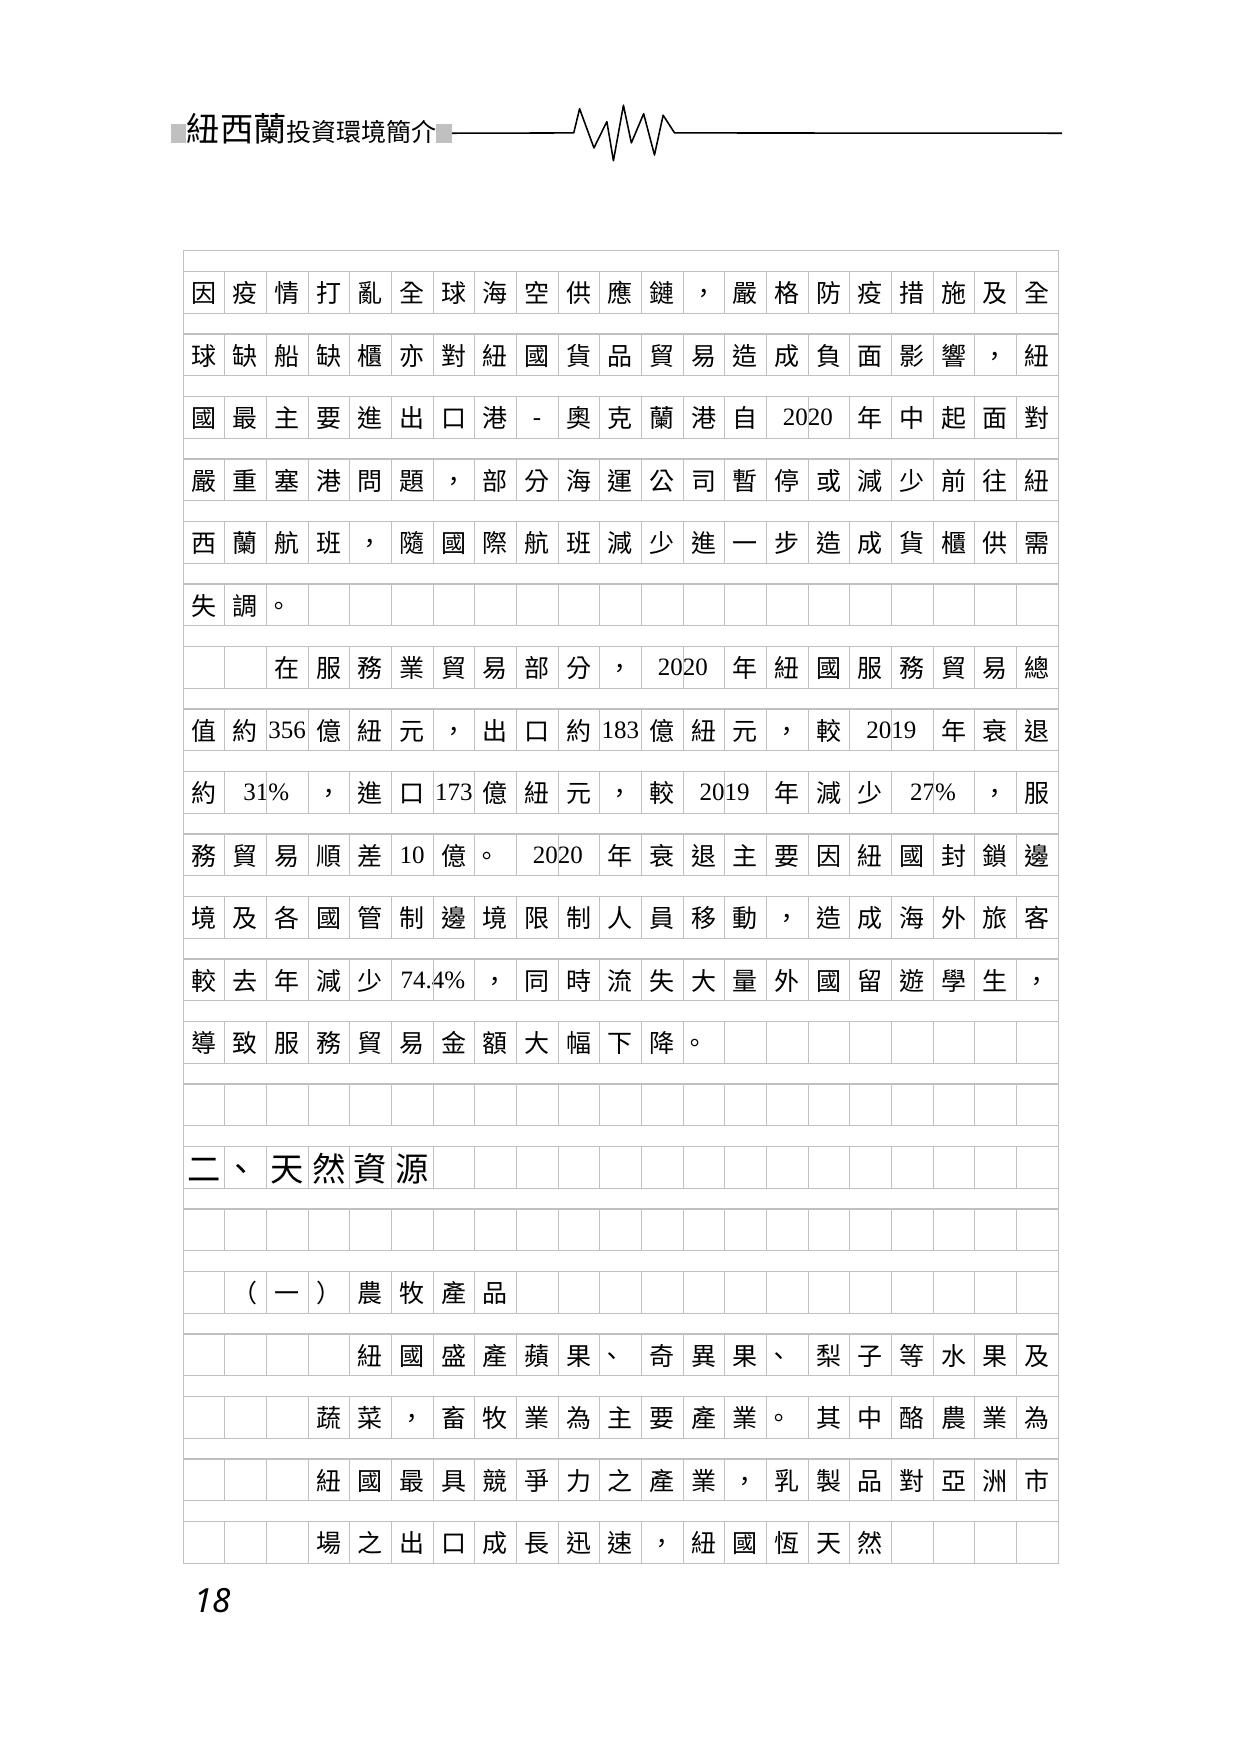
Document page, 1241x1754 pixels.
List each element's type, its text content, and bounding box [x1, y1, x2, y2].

text [850, 1147, 891, 1188]
text [517, 1147, 558, 1188]
text [1017, 1147, 1058, 1188]
text [207, 1272, 224, 1313]
text 紐國位於全球海空貨運供應鏈尾端，2020年因疫情打亂全球海空供應鏈，嚴格防疫措施及全球缺船缺櫃亦對紐國貨品貿易造成負面影響，紐國最主要進出口港-奧克蘭港自2020年中起面對嚴重塞港問題，部分海運公司暫停或減少前往紐西蘭航班，隨國際航班減少進一步造成貨櫃供需失調。 [184, 314, 1058, 333]
text [892, 1272, 933, 1313]
text 紐國位於全球海空貨運供應鏈尾端，2020年因疫情打亂全球海空供應鏈，嚴格防疫措施及全球缺船缺櫃亦對紐國貨品貿易造成負面影響，紐國最主要進出口港-奧克蘭港自2020年中起面對嚴重塞港問題，部分海運公司暫停或減少前往紐西蘭航班，隨國際航班減少進一步造成貨櫃供需失調。 [184, 564, 1058, 583]
text [767, 1272, 808, 1313]
text 紐國盛產蘋果、奇異果、梨子等水果及蔬菜，畜牧業為主要產業。其中酪農業為紐國最具競爭力之產業，乳製品對亞洲市場之出口成長迅速，紐國恆天然（Fonterra）公司並成為全球主要奶粉供應商之一。 [281, 1439, 1058, 1458]
text [642, 1147, 683, 1188]
text 在服務業貿易部分，2020年紐國服務貿易總值約356億紐元，出口約183億紐元，較2019年衰退約31%，進口173億紐元，較2019年減少27%，服務貿易順差10億。2020年衰退主要因紐國封鎖邊境及各國管制邊境限制人員移動，造成海外旅客較去年減少74.4%，同時流失大量外國留遊學生，導致服務貿易金額大幅下降。 [184, 876, 1058, 896]
text 紐國位於全球海空貨運供應鏈尾端，2020年因疫情打亂全球海空供應鏈，嚴格防疫措施及全球缺船缺櫃亦對紐國貨品貿易造成負面影響，紐國最主要進出口港-奧克蘭港自2020年中起面對嚴重塞港問題，部分海運公司暫停或減少前往紐西蘭航班，隨國際航班減少進一步造成貨櫃供需失調。 [184, 439, 1058, 458]
text 在服務業貿易部分，2020年紐國服務貿易總值約356億紐元，出口約183億紐元，較2019年衰退約31%，進口173億紐元，較2019年減少27%，服務貿易順差10億。2020年衰退主要因紐國封鎖邊境及各國管制邊境限制人員移動，造成海外旅客較去年減少74.4%，同時流失大量外國留遊學生，導致服務貿易金額大幅下降。 [184, 689, 1058, 708]
text 紐國位於全球海空貨運供應鏈尾端，2020年因疫情打亂全球海空供應鏈，嚴格防疫措施及全球缺船缺櫃亦對紐國貨品貿易造成負面影響，紐國最主要進出口港-奧克蘭港自2020年中起面對嚴重塞港問題，部分海運公司暫停或減少前往紐西蘭航班，隨國際航班減少進一步造成貨櫃供需失調。 [184, 501, 1058, 521]
text [434, 1147, 474, 1188]
text [975, 1272, 1016, 1313]
text 紐國位於全球海空貨運供應鏈尾端，2020年因疫情打亂全球海空供應鏈，嚴格防疫措施及全球缺船缺櫃亦對紐國貨品貿易造成負面影響，紐國最主要進出口港-奧克蘭港自2020年中起面對嚴重塞港問題，部分海運公司暫停或減少前往紐西蘭航班，隨國際航班減少進一步造成貨櫃供需失調。 [184, 376, 1058, 396]
text 紐國盛產蘋果、奇異果、梨子等水果及蔬菜，畜牧業為主要產業。其中酪農業為紐國最具競爭力之產業，乳製品對亞洲市場之出口成長迅速，紐國恆天然（Fonterra）公司並成為全球主要奶粉供應商之一。 [281, 1376, 1058, 1396]
text [892, 1147, 933, 1188]
text 紐國位於全球海空貨運供應鏈尾端，2020年因疫情打亂全球海空供應鏈，嚴格防疫措施及全球缺船缺櫃亦對紐國貨品貿易造成負面影響，紐國最主要進出口港-奧克蘭港自2020年中起面對嚴重塞港問題，部分海運公司暫停或減少前往紐西蘭航班，隨國際航班減少進一步造成貨櫃供需失調。 [184, 251, 1058, 271]
text 品 [475, 1272, 516, 1313]
text 牧 [392, 1272, 433, 1313]
text 二 [184, 1147, 224, 1188]
text [207, 1251, 1058, 1271]
text [684, 1272, 724, 1313]
text [600, 1272, 641, 1313]
text [1017, 1272, 1058, 1313]
text 在服務業貿易部分，2020年紐國服務貿易總值約356億紐元，出口約183億紐元，較2019年衰退約31%，進口173億紐元，較2019年減少27%，服務貿易順差10億。2020年衰退主要因紐國封鎖邊境及各國管制邊境限制人員移動，造成海外旅客較去年減少74.4%，同時流失大量外國留遊學生，導致服務貿易金額大幅下降。 [184, 814, 1058, 833]
text 在服務業貿易部分，2020年紐國服務貿易總值約356億紐元，出口約183億紐元，較2019年衰退約31%，進口173億紐元，較2019年減少27%，服務貿易順差10億。2020年衰退主要因紐國封鎖邊境及各國管制邊境限制人員移動，造成海外旅客較去年減少74.4%，同時流失大量外國留遊學生，導致服務貿易金額大幅下降。 [184, 626, 1058, 646]
text 然 [309, 1147, 349, 1188]
text [934, 1272, 974, 1313]
text [559, 1272, 599, 1313]
text 資 [350, 1147, 391, 1188]
text [809, 1272, 849, 1313]
text [684, 1147, 724, 1188]
text 農 [350, 1272, 391, 1313]
text 在服務業貿易部分，2020年紐國服務貿易總值約356億紐元，出口約183億紐元，較2019年衰退約31%，進口173億紐元，較2019年減少27%，服務貿易順差10億。2020年衰退主要因紐國封鎖邊境及各國管制邊境限制人員移動，造成海外旅客較去年減少74.4%，同時流失大量外國留遊學生，導致服務貿易金額大幅下降。 [184, 939, 1058, 958]
text ） [309, 1272, 349, 1313]
text 一 [267, 1272, 308, 1313]
text 紐國盛產蘋果、奇異果、梨子等水果及蔬菜，畜牧業為主要產業。其中酪農業為紐國最具競爭力之產業，乳製品對亞洲市場之出口成長迅速，紐國恆天然（Fonterra）公司並成為全球主要奶粉供應商之一。 [281, 1314, 1058, 1333]
text [809, 1147, 849, 1188]
text [934, 1147, 974, 1188]
text 紐國盛產蘋果、奇異果、梨子等水果及蔬菜，畜牧業為主要產業。其中酪農業為紐國最具競爭力之產業，乳製品對亞洲市場之出口成長迅速，紐國恆天然（Fonterra）公司並成為全球主要奶粉供應商之一。 [281, 1501, 1058, 1521]
text [559, 1147, 599, 1188]
text [600, 1147, 641, 1188]
text 在服務業貿易部分，2020年紐國服務貿易總值約356億紐元，出口約183億紐元，較2019年衰退約31%，進口173億紐元，較2019年減少27%，服務貿易順差10億。2020年衰退主要因紐國封鎖邊境及各國管制邊境限制人員移動，造成海外旅客較去年減少74.4%，同時流失大量外國留遊學生，導致服務貿易金額大幅下降。 [184, 751, 1058, 771]
text [517, 1272, 558, 1313]
text [184, 1126, 1058, 1146]
text 源 [392, 1147, 433, 1188]
text [725, 1272, 766, 1313]
text [725, 1147, 766, 1188]
text 在服務業貿易部分，2020年紐國服務貿易總值約356億紐元，出口約183億紐元，較2019年衰退約31%，進口173億紐元，較2019年減少27%，服務貿易順差10億。2020年衰退主要因紐國封鎖邊境及各國管制邊境限制人員移動，造成海外旅客較去年減少74.4%，同時流失大量外國留遊學生，導致服務貿易金額大幅下降。 [184, 1001, 1058, 1021]
text [850, 1272, 891, 1313]
text [767, 1147, 808, 1188]
text [975, 1147, 1016, 1188]
text （ [225, 1272, 266, 1313]
text 天 [267, 1147, 308, 1188]
text 、 [225, 1147, 266, 1188]
text 產 [434, 1272, 474, 1313]
text [475, 1147, 516, 1188]
text [642, 1272, 683, 1313]
